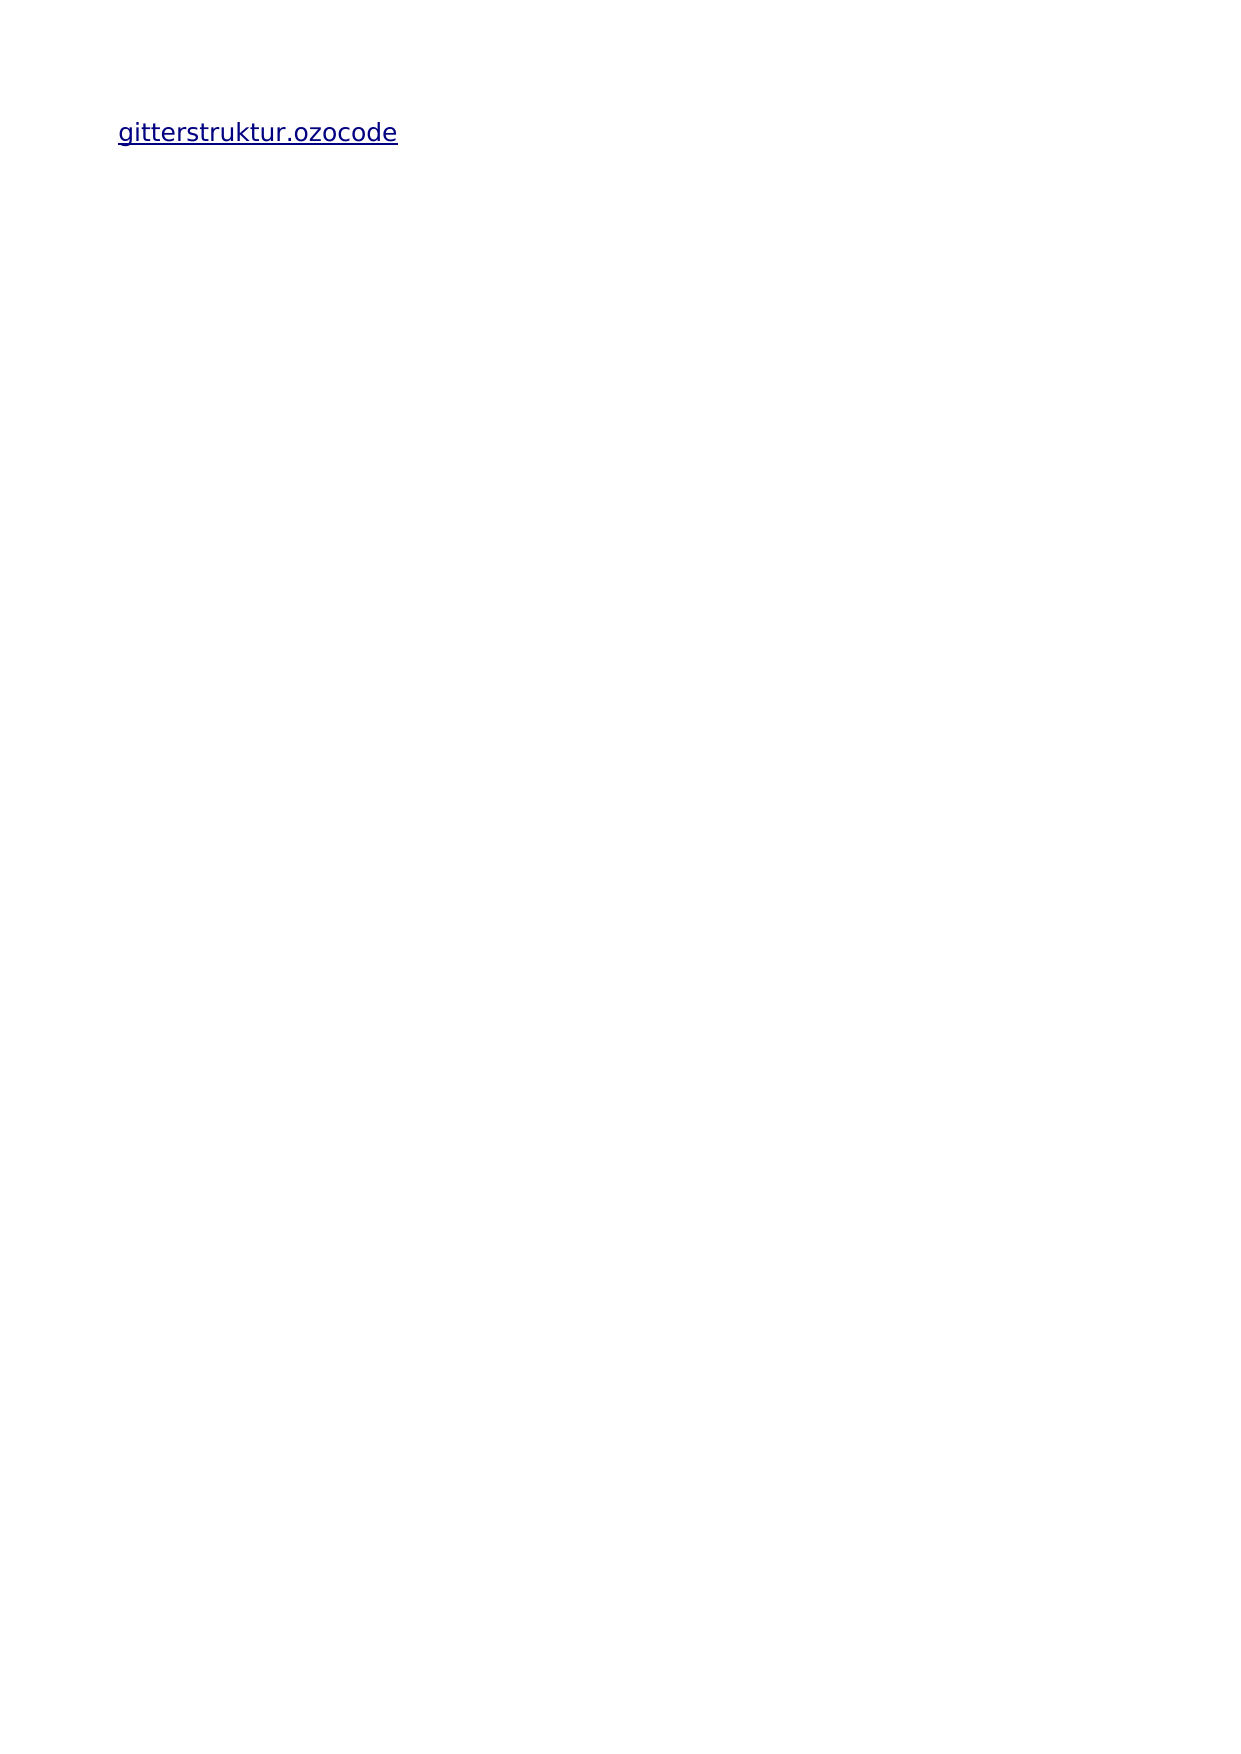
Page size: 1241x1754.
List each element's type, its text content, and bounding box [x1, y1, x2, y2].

text gitterstruktur.ozocode [118, 118, 1122, 147]
